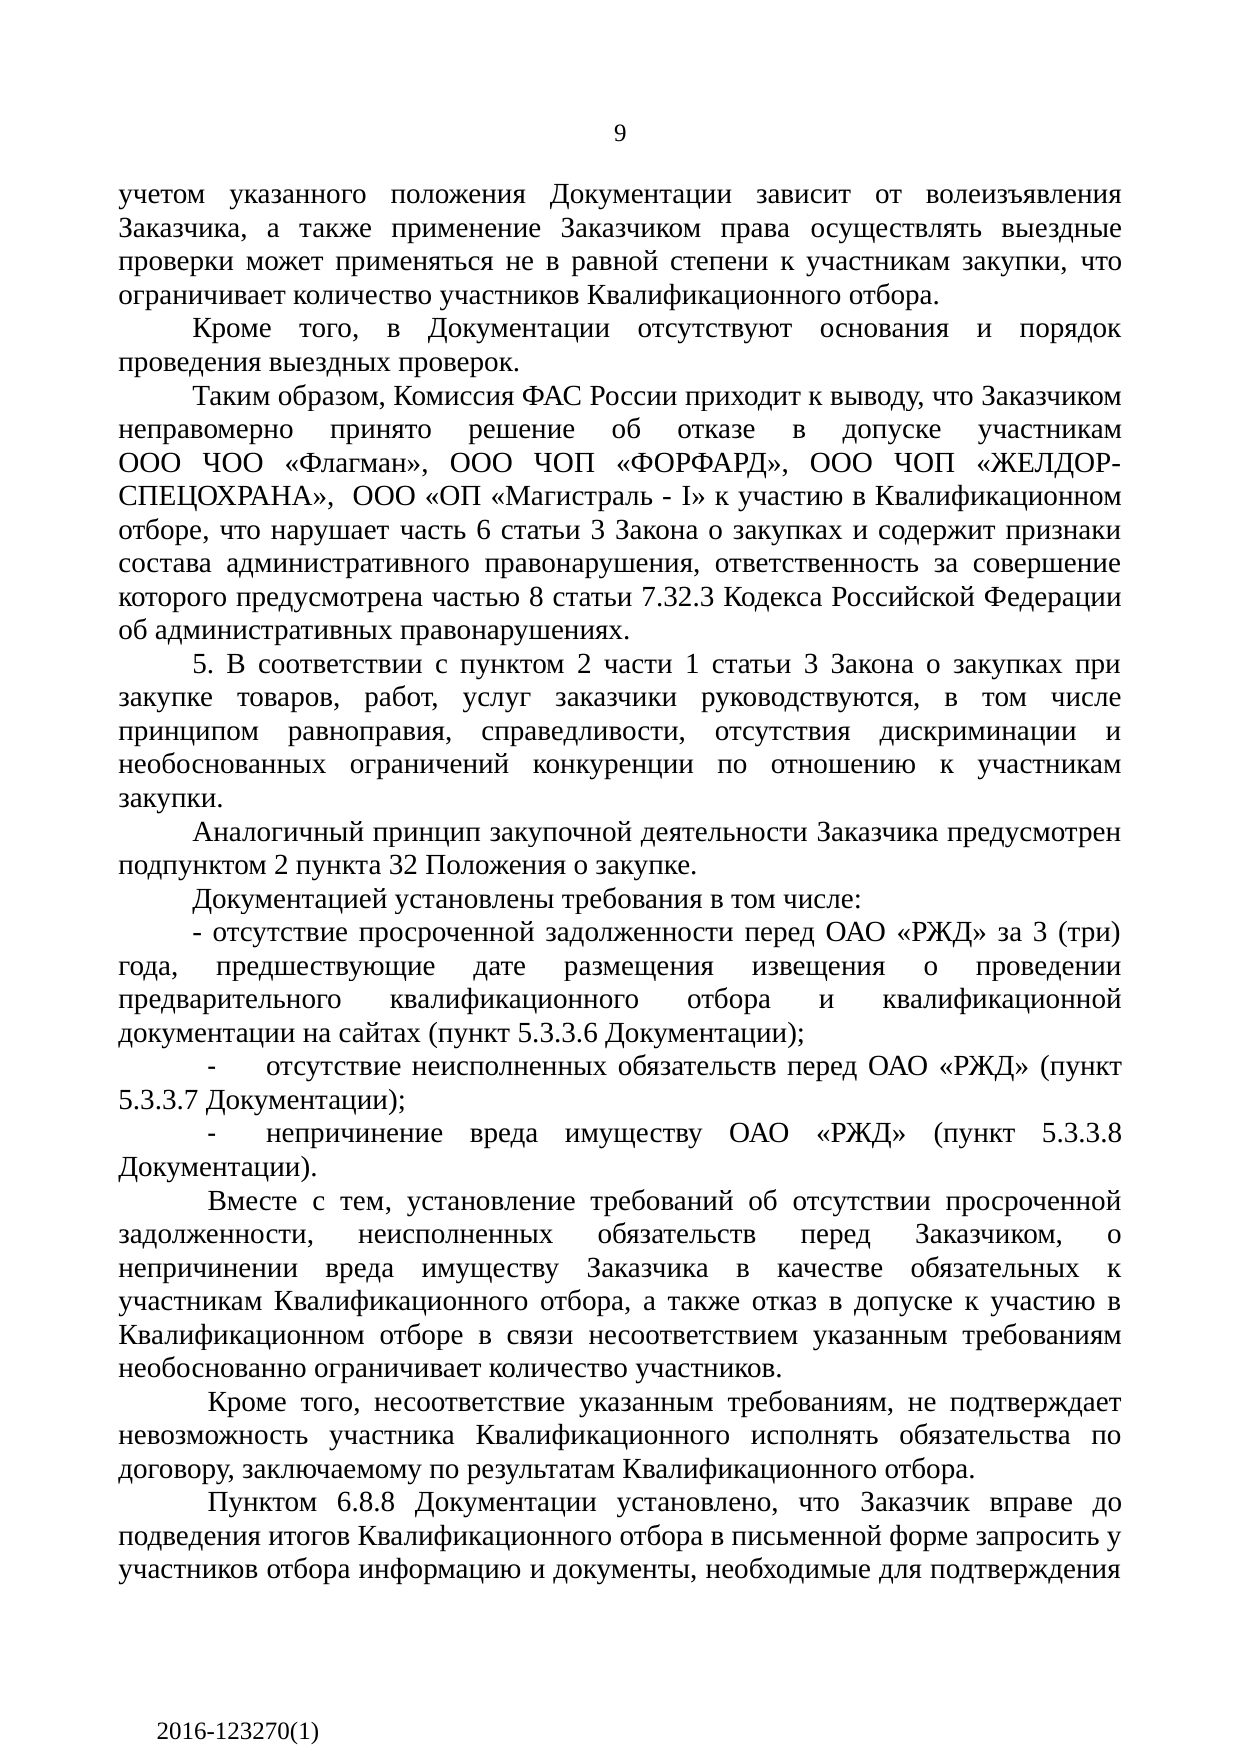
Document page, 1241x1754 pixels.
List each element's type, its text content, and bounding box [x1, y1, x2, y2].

text Документацией установлены требования в том числе: - отсутствие просроченной задолженности перед ОАО «РЖД» за 3 (три) года, предшествующие дате размещения извещения о проведении предварительного квалификационного отбора и квалификационной документации на сайтах (пункт 5.3.3.6 Документации); [118, 881, 1122, 1048]
text Вместе с тем, установление требований об отсутствии просроченной задолженности, неисполненных обязательств перед Заказчиком, о непричинении вреда имуществу Заказчика в качестве обязательных к участникам Квалификационного отбора, а также отказ в допуске к участию в Квалификационном отборе в связи несоответствием указанным требованиям необоснованно ограничивает количество участников. [118, 1183, 1122, 1384]
text Пунктом 6.8.8 Документации установлено, что Заказчик вправе до подведения итогов Квалификационного отбора в письменной форме запросить у участников отбора информацию и документы, необходимые для подтверждения [118, 1484, 1122, 1585]
text Таким образом, Комиссия ФАС России приходит к выводу, что Заказчиком неправомерно принято решение об отказе в допуске участникам ООО ЧОО «Флагман», ООО ЧОП «ФОРФАРД», ООО ЧОП «ЖЕЛДОР-СПЕЦОХРАНА», ООО «ОП «Магистраль - I» к участию в Квалификационном отборе, что нарушает часть 6 статьи 3 Закона о закупках и содержит признаки состава административного правонарушения, ответственность за совершение которого предусмотрена частью 8 статьи 7.32.3 Кодекса Российской Федерации об административных правонарушениях. 5. В соответствии с пунктом 2 части 1 статьи 3 Закона о закупках при закупке товаров, работ, услуг заказчики руководствуются, в том числе принципом равноправия, справедливости, отсутствия дискриминации и необоснованных ограничений конкуренции по отношению к участникам закупки. Аналогичный принцип закупочной деятельности Заказчика предусмотрен подпунктом 2 пункта 32 Положения о закупке. [118, 378, 1122, 881]
text Кроме того, несоответствие указанным требованиям, не подтверждает невозможность участника Квалификационного исполнять обязательства по договору, заключаемому по результатам Квалификационного отбора. [118, 1384, 1122, 1484]
list непричинение вреда имуществу ОАО «РЖД» (пункт 5.3.3.8 Документации). [118, 1116, 1122, 1183]
list отсутствие неисполненных обязательств перед ОАО «РЖД» (пункт 5.3.3.7 Документации); [118, 1048, 1122, 1116]
text учетом указанного положения Документации зависит от волеизъявления Заказчика, а также применение Заказчиком права осуществлять выездные проверки может применяться не в равной степени к участникам закупки, что ограничивает количество участников Квалификационного отбора. Кроме того, в Документации отсутствуют основания и порядок проведения выездных проверок. [118, 176, 1122, 378]
